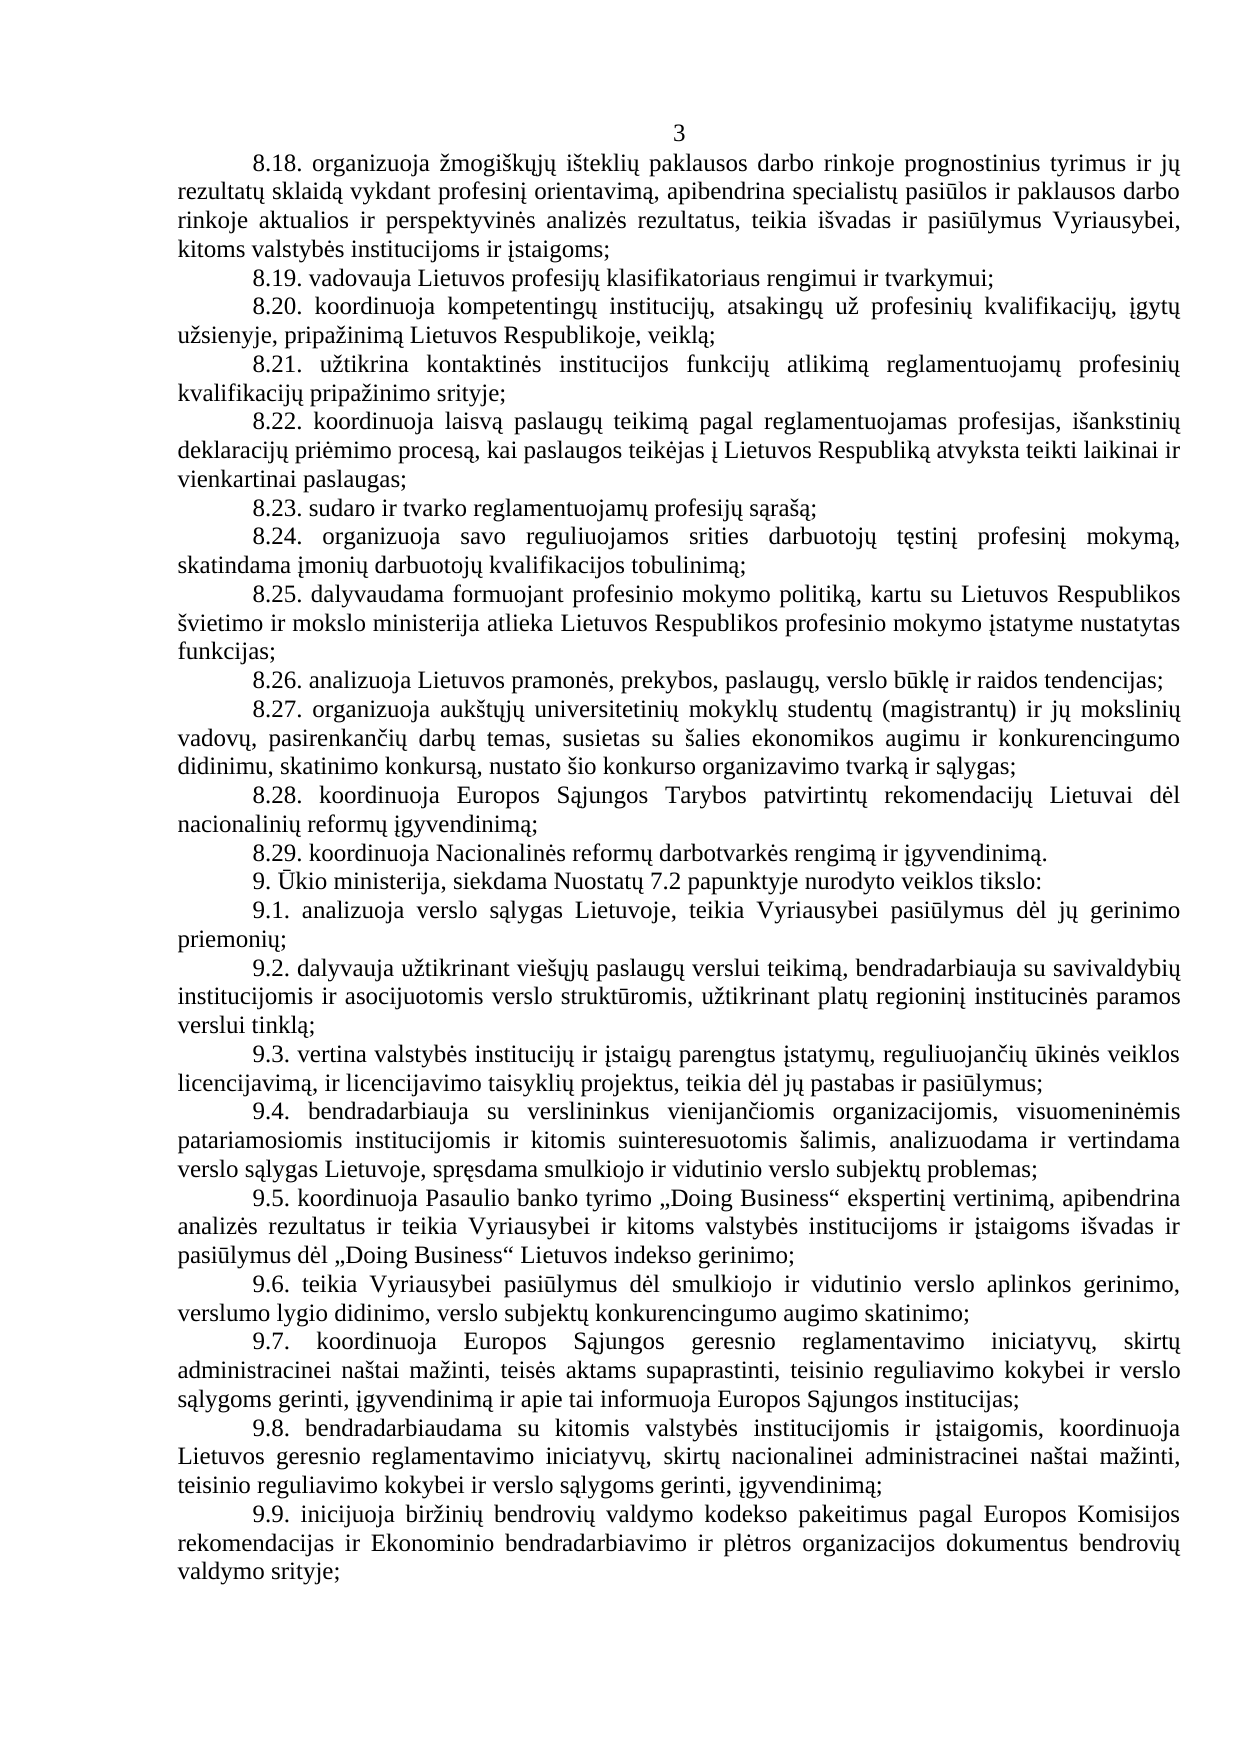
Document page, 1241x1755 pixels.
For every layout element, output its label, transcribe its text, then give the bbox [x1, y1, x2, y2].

text 8.28. koordinuoja Europos Sąjungos Tarybos patvirtintų rekomendacijų Lietuvai dėl nacionalinių reformų įgyvendinimą; [177, 780, 1181, 838]
text 9.8. bendradarbiaudama su kitomis valstybės institucijomis ir įstaigomis, koordinuoja Lietuvos geresnio reglamentavimo iniciatyvų, skirtų nacionalinei administracinei naštai mažinti, teisinio reguliavimo kokybei ir verslo sąlygoms gerinti, įgyvendinimą; [177, 1413, 1181, 1499]
text 8.25. dalyvaudama formuojant profesinio mokymo politiką, kartu su Lietuvos Respublikos švietimo ir mokslo ministerija atlieka Lietuvos Respublikos profesinio mokymo įstatyme nustatytas funkcijas; [177, 579, 1181, 665]
text 8.18. organizuoja žmogiškųjų išteklių paklausos darbo rinkoje prognostinius tyrimus ir jų rezultatų sklaidą vykdant profesinį orientavimą, apibendrina specialistų pasiūlos ir paklausos darbo rinkoje aktualios ir perspektyvinės analizės rezultatus, teikia išvadas ir pasiūlymus Vyriausybei, kitoms valstybės institucijoms ir įstaigoms; [177, 148, 1181, 263]
text 9.1. analizuoja verslo sąlygas Lietuvoje, teikia Vyriausybei pasiūlymus dėl jų gerinimo priemonių; [177, 895, 1181, 953]
text 9.4. bendradarbiauja su verslininkus vienijančiomis organizacijomis, visuomeninėmis patariamosiomis institucijomis ir kitomis suinteresuotomis šalimis, analizuodama ir vertindama verslo sąlygas Lietuvoje, spręsdama smulkiojo ir vidutinio verslo subjektų problemas; [177, 1096, 1181, 1183]
text 8.26. analizuoja Lietuvos pramonės, prekybos, paslaugų, verslo būklę ir raidos tendencijas; [177, 665, 1181, 694]
text 8.19. vadovauja Lietuvos profesijų klasifikatoriaus rengimui ir tvarkymui; [177, 263, 1181, 291]
text 8.21. užtikrina kontaktinės institucijos funkcijų atlikimą reglamentuojamų profesinių kvalifikacijų pripažinimo srityje; [177, 349, 1181, 406]
text 9.7. koordinuoja Europos Sąjungos geresnio reglamentavimo iniciatyvų, skirtų administracinei naštai mažinti, teisės aktams supaprastinti, teisinio reguliavimo kokybei ir verslo sąlygoms gerinti, įgyvendinimą ir apie tai informuoja Europos Sąjungos institucijas; [177, 1326, 1181, 1413]
text 8.22. koordinuoja laisvą paslaugų teikimą pagal reglamentuojamas profesijas, išankstinių deklaracijų priėmimo procesą, kai paslaugos teikėjas į Lietuvos Respubliką atvyksta teikti laikinai ir vienkartinai paslaugas; [177, 406, 1181, 493]
text 8.27. organizuoja aukštųjų universitetinių mokyklų studentų (magistrantų) ir jų mokslinių vadovų, pasirenkančių darbų temas, susietas su šalies ekonomikos augimu ir konkurencingumo didinimu, skatinimo konkursą, nustato šio konkurso organizavimo tvarką ir sąlygas; [177, 694, 1181, 780]
text 8.29. koordinuoja Nacionalinės reformų darbotvarkės rengimą ir įgyvendinimą. [177, 838, 1181, 866]
text 9. Ūkio ministerija, siekdama Nuostatų 7.2 papunktyje nurodyto veiklos tikslo: [177, 866, 1181, 895]
text 8.24. organizuoja savo reguliuojamos srities darbuotojų tęstinį profesinį mokymą, skatindama įmonių darbuotojų kvalifikacijos tobulinimą; [177, 521, 1181, 579]
text 9.3. vertina valstybės institucijų ir įstaigų parengtus įstatymų, reguliuojančių ūkinės veiklos licencijavimą, ir licencijavimo taisyklių projektus, teikia dėl jų pastabas ir pasiūlymus; [177, 1039, 1181, 1096]
text 8.20. koordinuoja kompetentingų institucijų, atsakingų už profesinių kvalifikacijų, įgytų užsienyje, pripažinimą Lietuvos Respublikoje, veiklą; [177, 291, 1181, 349]
text 9.5. koordinuoja Pasaulio banko tyrimo „Doing Business“ ekspertinį vertinimą, apibendrina analizės rezultatus ir teikia Vyriausybei ir kitoms valstybės institucijoms ir įstaigoms išvadas ir pasiūlymus dėl „Doing Business“ Lietuvos indekso gerinimo; [177, 1183, 1181, 1269]
text 9.6. teikia Vyriausybei pasiūlymus dėl smulkiojo ir vidutinio verslo aplinkos gerinimo, verslumo lygio didinimo, verslo subjektų konkurencingumo augimo skatinimo; [177, 1269, 1181, 1326]
text 9.9. inicijuoja biržinių bendrovių valdymo kodekso pakeitimus pagal Europos Komisijos rekomendacijas ir Ekonominio bendradarbiavimo ir plėtros organizacijos dokumentus bendrovių valdymo srityje; [177, 1499, 1181, 1585]
text 9.2. dalyvauja užtikrinant viešųjų paslaugų verslui teikimą, bendradarbiauja su savivaldybių institucijomis ir asocijuotomis verslo struktūromis, užtikrinant platų regioninį institucinės paramos verslui tinklą; [177, 953, 1181, 1039]
text 8.23. sudaro ir tvarko reglamentuojamų profesijų sąrašą; [177, 493, 1181, 521]
